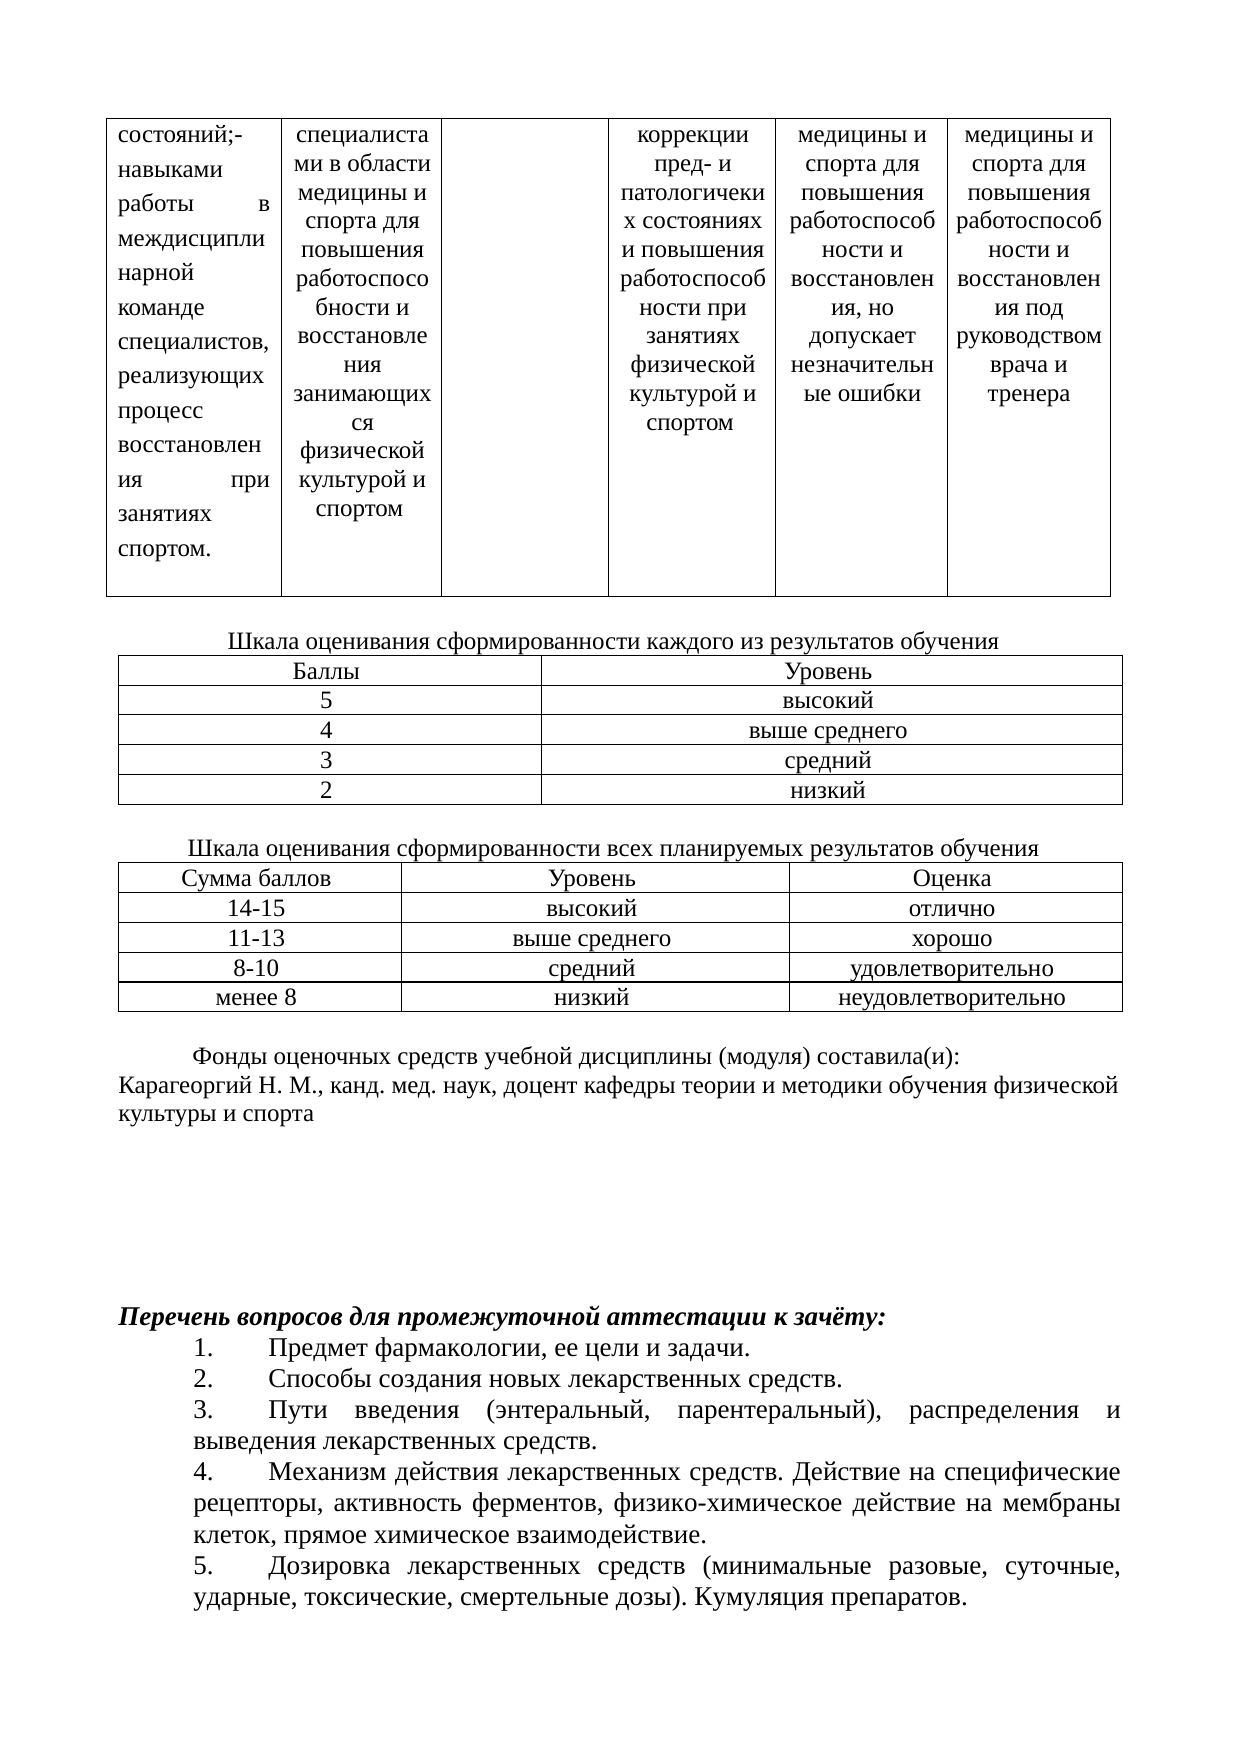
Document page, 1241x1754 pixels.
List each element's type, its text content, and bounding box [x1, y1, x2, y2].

table_cell удовлетворительно [790, 953, 1122, 981]
table_header Сумма баллов [119, 863, 401, 892]
table_cell 5 [119, 686, 541, 714]
text Шкала оценивания сформированности всех планируемых результатов обучения [118, 833, 1114, 862]
table_cell неудовлетворительно [790, 983, 1122, 1011]
table_cell 8-10 [119, 953, 401, 981]
table_cell отлично [790, 893, 1122, 922]
table_cell специалистами в области медицины и спорта для повышения работоспособности и восстановления занимающихся физической культурой и спортом [282, 119, 441, 596]
table_cell выше среднего [402, 923, 789, 952]
table_cell выше среднего [542, 715, 1122, 744]
table_cell медицины и спорта для повышения работоспособности и восстановления под руководством врача и тренера [948, 119, 1110, 596]
table_cell высокий [542, 686, 1122, 714]
table_cell средний [542, 745, 1122, 774]
table_header Уровень [402, 863, 789, 892]
table_header Оценка [790, 863, 1122, 892]
table_cell низкий [402, 983, 789, 1011]
table_cell 2 [119, 775, 541, 804]
table_cell хорошо [790, 923, 1122, 952]
list Механизм действия лекарственных средств. Действие на специфические рецепторы, активность ферментов, физико-химическое действие на мембраны клеток, прямое химическое взаимодействие. [193, 1455, 1122, 1549]
table_cell коррекции пред- и патологичеких состояниях и повышения работоспособности при занятиях физической культурой и спортом [609, 119, 775, 596]
table_cell [442, 119, 608, 596]
list Способы создания новых лекарственных средств. [193, 1362, 1122, 1393]
table_cell 3 [119, 745, 541, 774]
table_cell менее 8 [119, 983, 401, 1011]
table_cell 14-15 [119, 893, 401, 922]
table_cell медицины и спорта для повышения работоспособности и восстановления, но допускает незначительные ошибки [776, 119, 947, 596]
list Дозировка лекарственных средств (минимальные разовые, суточные, ударные, токсические, смертельные дозы). Кумуляция препаратов. [193, 1549, 1122, 1611]
list Предмет фармакологии, ее цели и задачи. [193, 1331, 1122, 1362]
table_cell 4 [119, 715, 541, 744]
table_header Уровень [542, 656, 1122, 684]
table_cell 11-13 [119, 923, 401, 952]
table_header Баллы [119, 656, 541, 684]
table_cell высокий [402, 893, 789, 922]
table_cell средний [402, 953, 789, 981]
table_cell низкий [542, 775, 1122, 804]
text Фонды оценочных средств учебной дисциплины (модуля) составила(и): [118, 1041, 1122, 1070]
text Перечень вопросов для промежуточной аттестации к зачёту: [118, 1300, 1122, 1331]
text Карагеоргий Н. М., канд. мед. наук, доцент кафедры теории и методики обучения физической культуры и спорта [118, 1070, 1122, 1127]
table_cell состояний;- навыками работы в междисциплинарной команде специалистов, реализующих процесс восстановления при занятиях спортом. [107, 119, 281, 596]
text Шкала оценивания сформированности каждого из результатов обучения [118, 626, 1114, 655]
list Пути введения (энтеральный, парентеральный), распределения и выведения лекарственных средств. [193, 1393, 1122, 1455]
